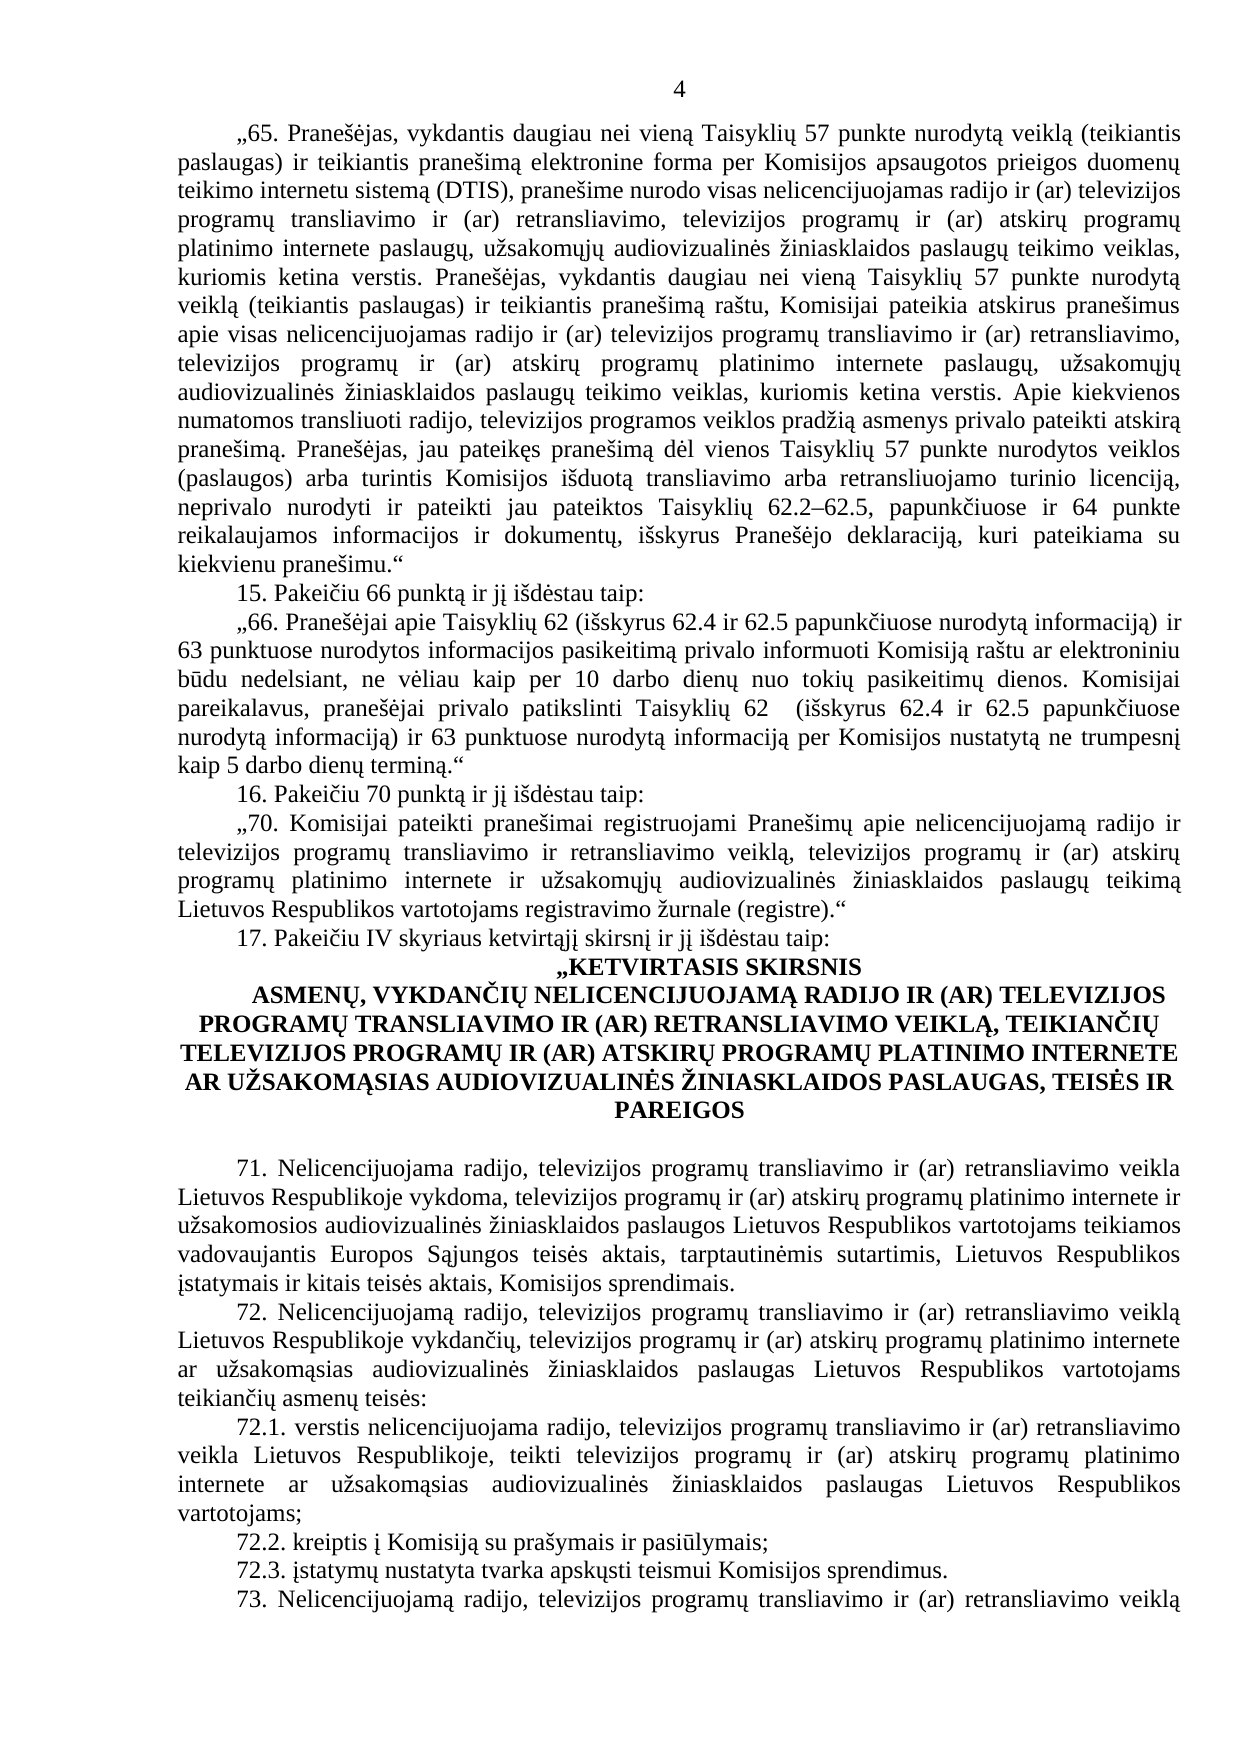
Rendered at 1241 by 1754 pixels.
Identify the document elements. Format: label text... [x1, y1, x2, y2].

text 72. Nelicencijuojamą radijo, televizijos programų transliavimo ir (ar) retransliavimo veiklą Lietuvos Respublikoje vykdančių, televizijos programų ir (ar) atskirų programų platinimo internete ar užsakomąsias audiovizualinės žiniasklaidos paslaugas Lietuvos Respublikos vartotojams teikiančių asmenų teisės: [177, 1297, 1181, 1412]
text „66. Pranešėjai apie Taisyklių 62 (išskyrus 62.4 ir 62.5 papunkčiuose nurodytą informaciją) ir 63 punktuose nurodytos informacijos pasikeitimą privalo informuoti Komisiją raštu ar elektroniniu būdu nedelsiant, ne vėliau kaip per 10 darbo dienų nuo tokių pasikeitimų dienos. Komisijai pareikalavus, pranešėjai privalo patikslinti Taisyklių 62 (išskyrus 62.4 ir 62.5 papunkčiuose nurodytą informaciją) ir 63 punktuose nurodytą informaciją per Komisijos nustatytą ne trumpesnį kaip 5 darbo dienų terminą.“ [177, 607, 1181, 779]
text 17. Pakeičiu IV skyriaus ketvirtąjį skirsnį ir jį išdėstau taip: [177, 923, 1181, 952]
text „65. Pranešėjas, vykdantis daugiau nei vieną Taisyklių 57 punkte nurodytą veiklą (teikiantis paslaugas) ir teikiantis pranešimą elektronine forma per Komisijos apsaugotos prieigos duomenų teikimo internetu sistemą (DTIS), pranešime nurodo visas nelicencijuojamas radijo ir (ar) televizijos programų transliavimo ir (ar) retransliavimo, televizijos programų ir (ar) atskirų programų platinimo internete paslaugų, užsakomųjų audiovizualinės žiniasklaidos paslaugų teikimo veiklas, kuriomis ketina verstis. Pranešėjas, vykdantis daugiau nei vieną Taisyklių 57 punkte nurodytą veiklą (teikiantis paslaugas) ir teikiantis pranešimą raštu, Komisijai pateikia atskirus pranešimus apie visas nelicencijuojamas radijo ir (ar) televizijos programų transliavimo ir (ar) retransliavimo, televizijos programų ir (ar) atskirų programų platinimo internete paslaugų, užsakomųjų audiovizualinės žiniasklaidos paslaugų teikimo veiklas, kuriomis ketina verstis. Apie kiekvienos numatomos transliuoti radijo, televizijos programos veiklos pradžią asmenys privalo pateikti atskirą pranešimą. Pranešėjas, jau pateikęs pranešimą dėl vienos Taisyklių 57 punkte nurodytos veiklos (paslaugos) arba turintis Komisijos išduotą transliavimo arba retransliuojamo turinio licenciją, neprivalo nurodyti ir pateikti jau pateiktos Taisyklių 62.2–62.5, papunkčiuose ir 64 punkte reikalaujamos informacijos ir dokumentų, išskyrus Pranešėjo deklaraciją, kuri pateikiama su kiekvienu pranešimu.“ [177, 118, 1181, 578]
text „70. Komisijai pateikti pranešimai registruojami Pranešimų apie nelicencijuojamą radijo ir televizijos programų transliavimo ir retransliavimo veiklą, televizijos programų ir (ar) atskirų programų platinimo internete ir užsakomųjų audiovizualinės žiniasklaidos paslaugų teikimą Lietuvos Respublikos vartotojams registravimo žurnale (registre).“ [177, 808, 1181, 923]
text 72.1. verstis nelicencijuojama radijo, televizijos programų transliavimo ir (ar) retransliavimo veikla Lietuvos Respublikoje, teikti televizijos programų ir (ar) atskirų programų platinimo internete ar užsakomąsias audiovizualinės žiniasklaidos paslaugas Lietuvos Respublikos vartotojams; [177, 1412, 1181, 1527]
text 73. Nelicencijuojamą radijo, televizijos programų transliavimo ir (ar) retransliavimo veiklą [177, 1584, 1181, 1613]
text 15. Pakeičiu 66 punktą ir jį išdėstau taip: [177, 578, 1181, 607]
text 72.3. įstatymų nustatyta tvarka apskųsti teismui Komisijos sprendimus. [177, 1556, 1181, 1584]
text „KETVIRTASIS SKIRSNIS [177, 952, 1181, 981]
text 72.2. kreiptis į Komisiją su prašymais ir pasiūlymais; [177, 1527, 1181, 1556]
text 71. Nelicencijuojama radijo, televizijos programų transliavimo ir (ar) retransliavimo veikla Lietuvos Respublikoje vykdoma, televizijos programų ir (ar) atskirų programų platinimo internete ir užsakomosios audiovizualinės žiniasklaidos paslaugos Lietuvos Respublikos vartotojams teikiamos vadovaujantis Europos Sąjungos teisės aktais, tarptautinėmis sutartimis, Lietuvos Respublikos įstatymais ir kitais teisės aktais, Komisijos sprendimais. [177, 1153, 1181, 1297]
text ASMENŲ, VYKDANČIŲ NELICENCIJUOJAMĄ RADIJO IR (AR) TELEVIZIJOS PROGRAMŲ TRANSLIAVIMO IR (AR) RETRANSLIAVIMO VEIKLĄ, TEIKIANČIŲ TELEVIZIJOS PROGRAMŲ IR (AR) ATSKIRŲ PROGRAMŲ PLATINIMO INTERNETE AR UŽSAKOMĄSIAS AUDIOVIZUALINĖS ŽINIASKLAIDOS PASLAUGAS, TEISĖS IR PAREIGOS [177, 981, 1181, 1124]
text 16. Pakeičiu 70 punktą ir jį išdėstau taip: [177, 779, 1181, 808]
